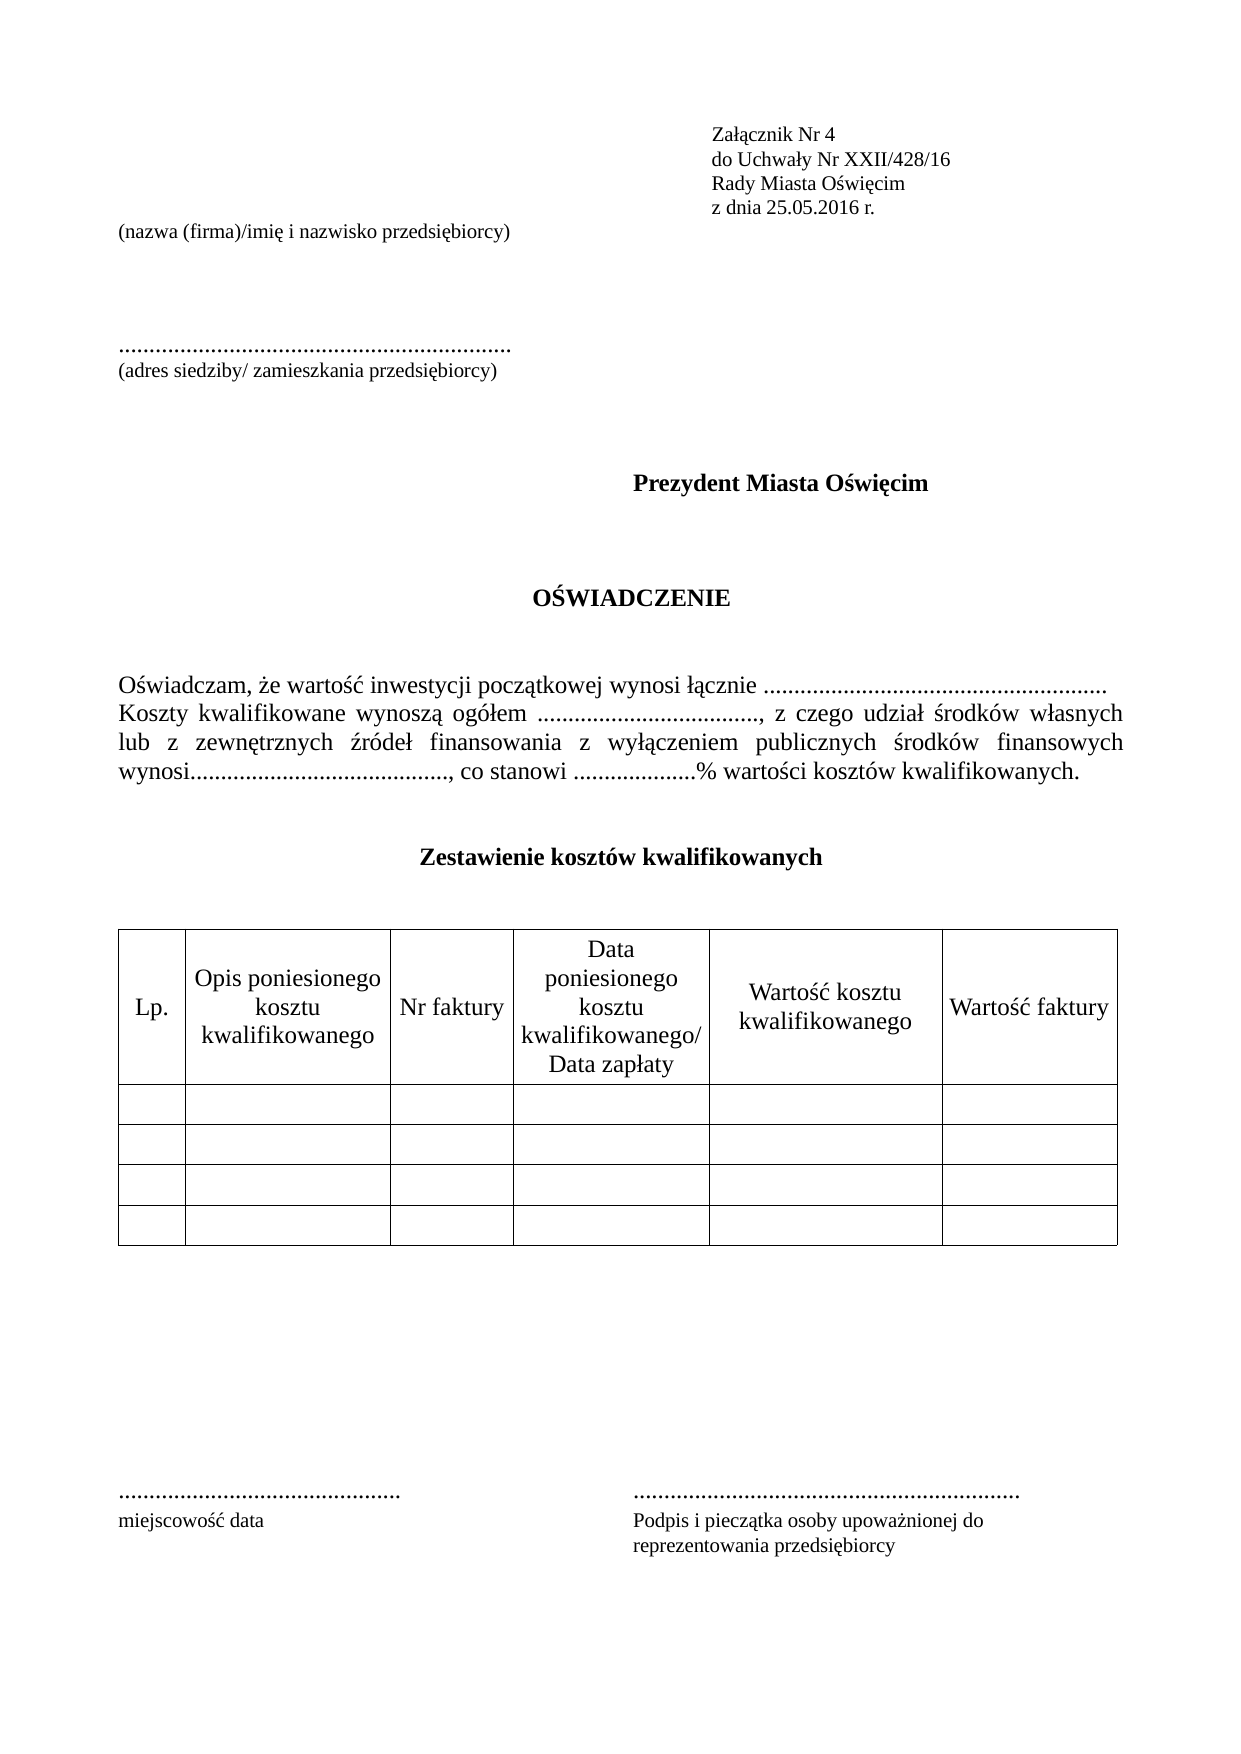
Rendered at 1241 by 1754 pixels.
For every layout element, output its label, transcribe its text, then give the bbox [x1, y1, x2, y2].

table_cell [119, 1125, 185, 1164]
table_header Nr faktury [391, 930, 513, 1084]
table_cell [186, 1165, 390, 1205]
table_cell [119, 1165, 185, 1205]
text (adres siedziby/ zamieszkania przedsiębiorcy) [118, 358, 1145, 382]
text Koszty kwalifikowane wynoszą ogółem ...................................., z czego udział środków własnych lub z zewnętrznych źródeł finansowania z wyłączeniem publicznych środków finansowych wynosi.........................................., co stanowi ....................% wartości kosztów kwalifikowanych. [118, 698, 1123, 785]
table_cell [391, 1165, 513, 1205]
text miejscowość data Podpis i pieczątka osoby upoważnionej do [118, 1504, 1123, 1533]
table_cell [186, 1125, 390, 1164]
table_cell [514, 1085, 709, 1124]
table_cell [943, 1125, 1117, 1164]
table_cell [514, 1125, 709, 1164]
table_cell [186, 1206, 390, 1245]
table_cell [943, 1085, 1117, 1124]
text Oświadczam, że wartość inwestycji początkowej wynosi łącznie ........................................................ [118, 670, 1123, 698]
text OŚWIADCZENIE [118, 583, 1145, 612]
table_cell [943, 1206, 1117, 1245]
table_header Wartość faktury [943, 930, 1117, 1084]
table_cell [943, 1165, 1117, 1205]
table_header Data poniesionego kosztu kwalifikowanego/Data zapłaty [514, 930, 709, 1084]
table_header Wartość kosztu kwalifikowanego [710, 930, 942, 1084]
table_cell [119, 1206, 185, 1245]
table_cell [514, 1206, 709, 1245]
text Rady Miasta Oświęcim [118, 171, 1145, 195]
text Zestawienie kosztów kwalifikowanych [118, 842, 1123, 871]
table_header Lp. [119, 930, 185, 1084]
table_cell [514, 1165, 709, 1205]
text .............................................. ............................................................... [118, 1475, 1125, 1504]
table_cell [391, 1206, 513, 1245]
table_cell [710, 1125, 942, 1164]
text (nazwa (firma)/imię i nazwisko przedsiębiorcy) [118, 219, 1145, 243]
table_cell [391, 1085, 513, 1124]
table_cell [119, 1085, 185, 1124]
table_cell [710, 1085, 942, 1124]
text Prezydent Miasta Oświęcim [118, 468, 1145, 497]
table_header Opis poniesionego kosztu kwalifikowanego [186, 930, 390, 1084]
table_cell [710, 1206, 942, 1245]
text reprezentowania przedsiębiorcy [118, 1533, 1123, 1557]
table_cell [186, 1085, 390, 1124]
text Załącznik Nr 4 [118, 118, 1145, 147]
table_cell [710, 1165, 942, 1205]
table_cell [391, 1125, 513, 1164]
text ................................................................ [118, 329, 1145, 358]
text do Uchwały Nr XXII/428/16 [118, 147, 1145, 171]
text z dnia 25.05.2016 r. [118, 195, 1145, 219]
